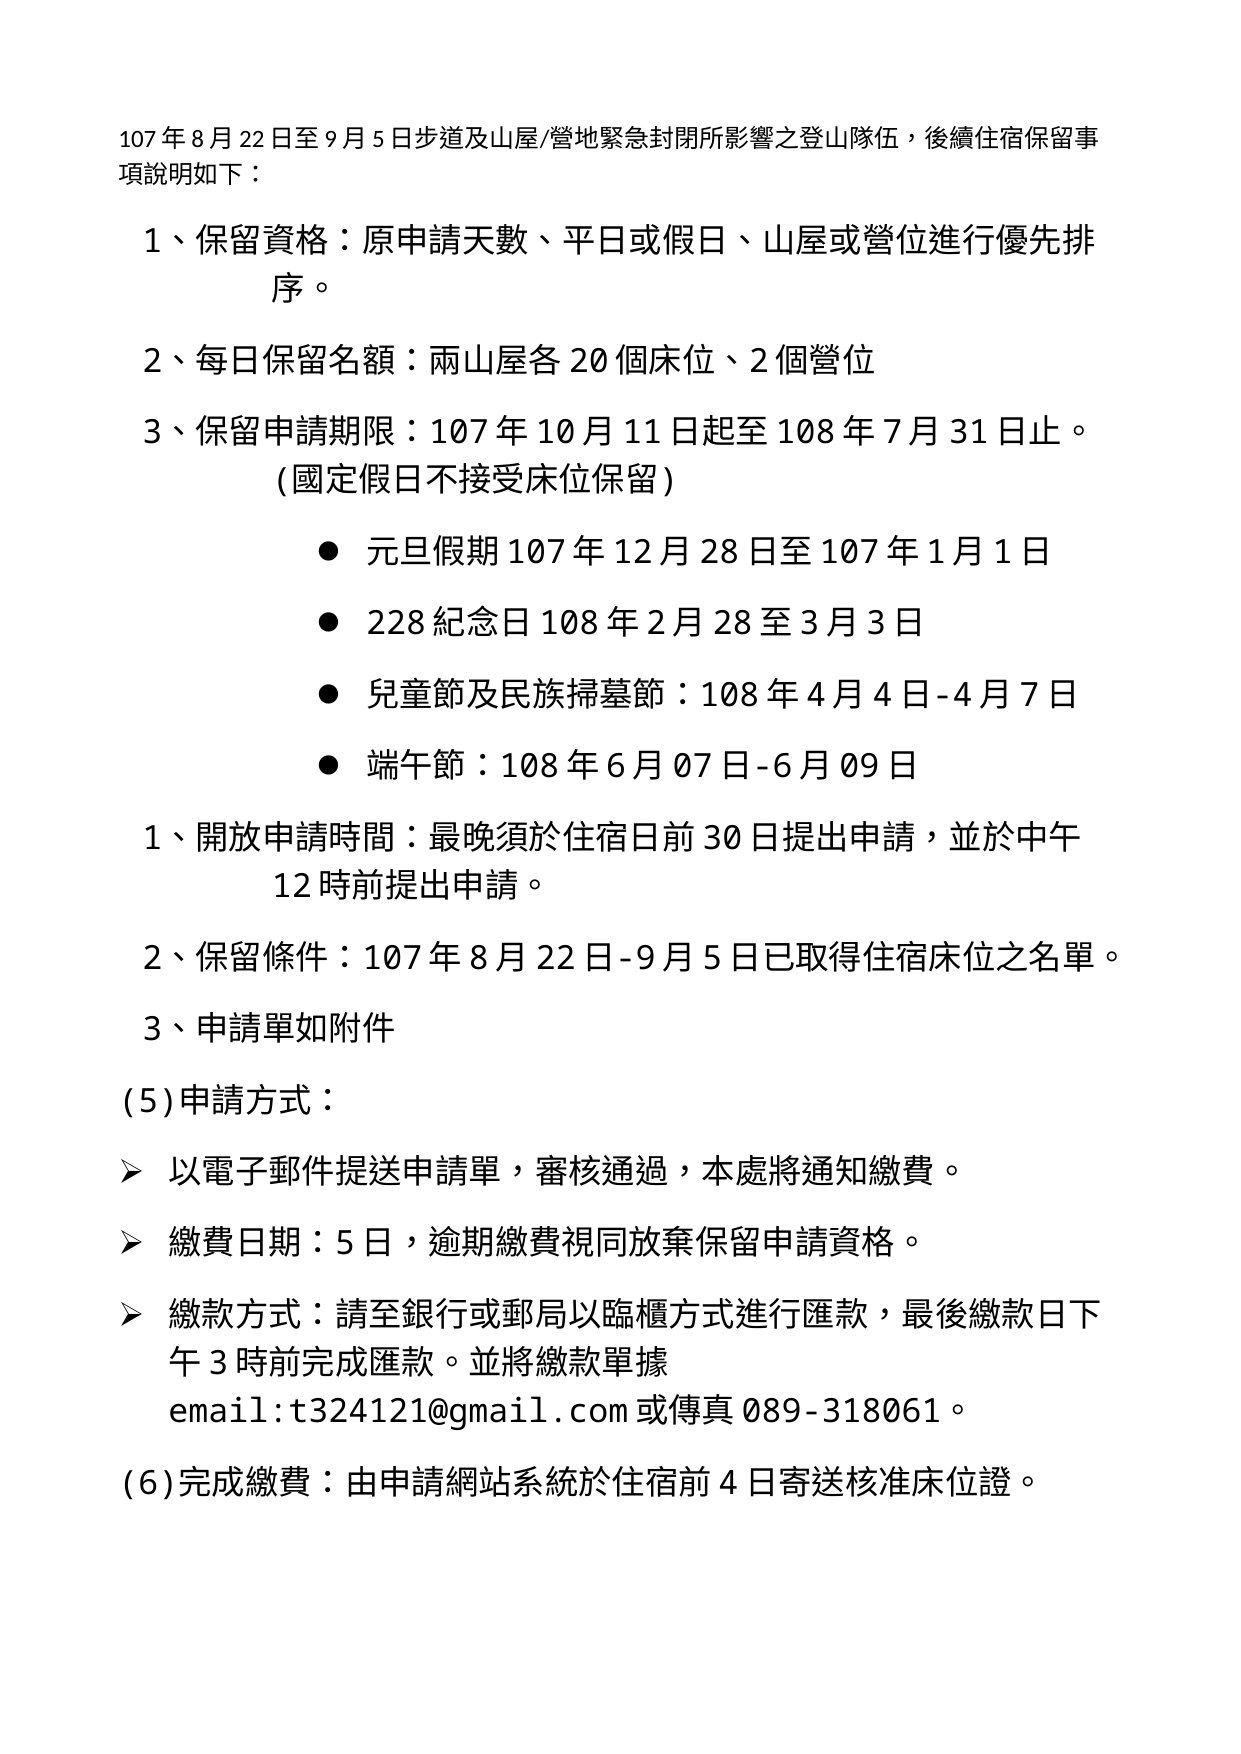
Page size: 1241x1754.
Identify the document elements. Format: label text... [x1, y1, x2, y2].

text (6)完成繳費：由申請網站系統於住宿前4日寄送核准床位證。 [118, 1456, 1122, 1504]
list 以電子郵件提送申請單，審核通過，本處將通知繳費。 [118, 1145, 1122, 1193]
list 元旦假期107年12月28日至107年1月1日 [316, 525, 1122, 573]
text 107年8月22日至9月5日步道及山屋/營地緊急封閉所影響之登山隊伍，後續住宿保留事項說明如下： [118, 118, 1122, 191]
list 端午節：108年6月07日-6月09日 [316, 739, 1122, 787]
list 228紀念日108年2月28至3月3日 [316, 596, 1122, 644]
list 兒童節及民族掃墓節：108年4月4日-4月7日 [316, 668, 1122, 716]
list 繳費日期：5日，逾期繳費視同放棄保留申請資格。 [118, 1216, 1122, 1264]
list 保留資格：原申請天數、平日或假日、山屋或營位進行優先排序。 [142, 214, 1122, 310]
list 保留條件：107年8月22日-9月5日已取得住宿床位之名單。 [142, 930, 1122, 979]
list 繳款方式：請至銀行或郵局以臨櫃方式進行匯款，最後繳款日下午3時前完成匯款。並將繳款單據email:t324121@gmail.com或傳真089-318061。 [118, 1287, 1122, 1433]
list 申請單如附件 [142, 1002, 1122, 1050]
list 每日保留名額：兩山屋各20個床位、2個營位 [142, 333, 1122, 382]
list 開放申請時間：最晚須於住宿日前30日提出申請，並於中午12時前提出申請。 [142, 811, 1122, 907]
list 保留申請期限：107年10月11日起至108年7月31日止。(國定假日不接受床位保留) [142, 405, 1122, 502]
text (5)申請方式： [118, 1073, 1122, 1122]
